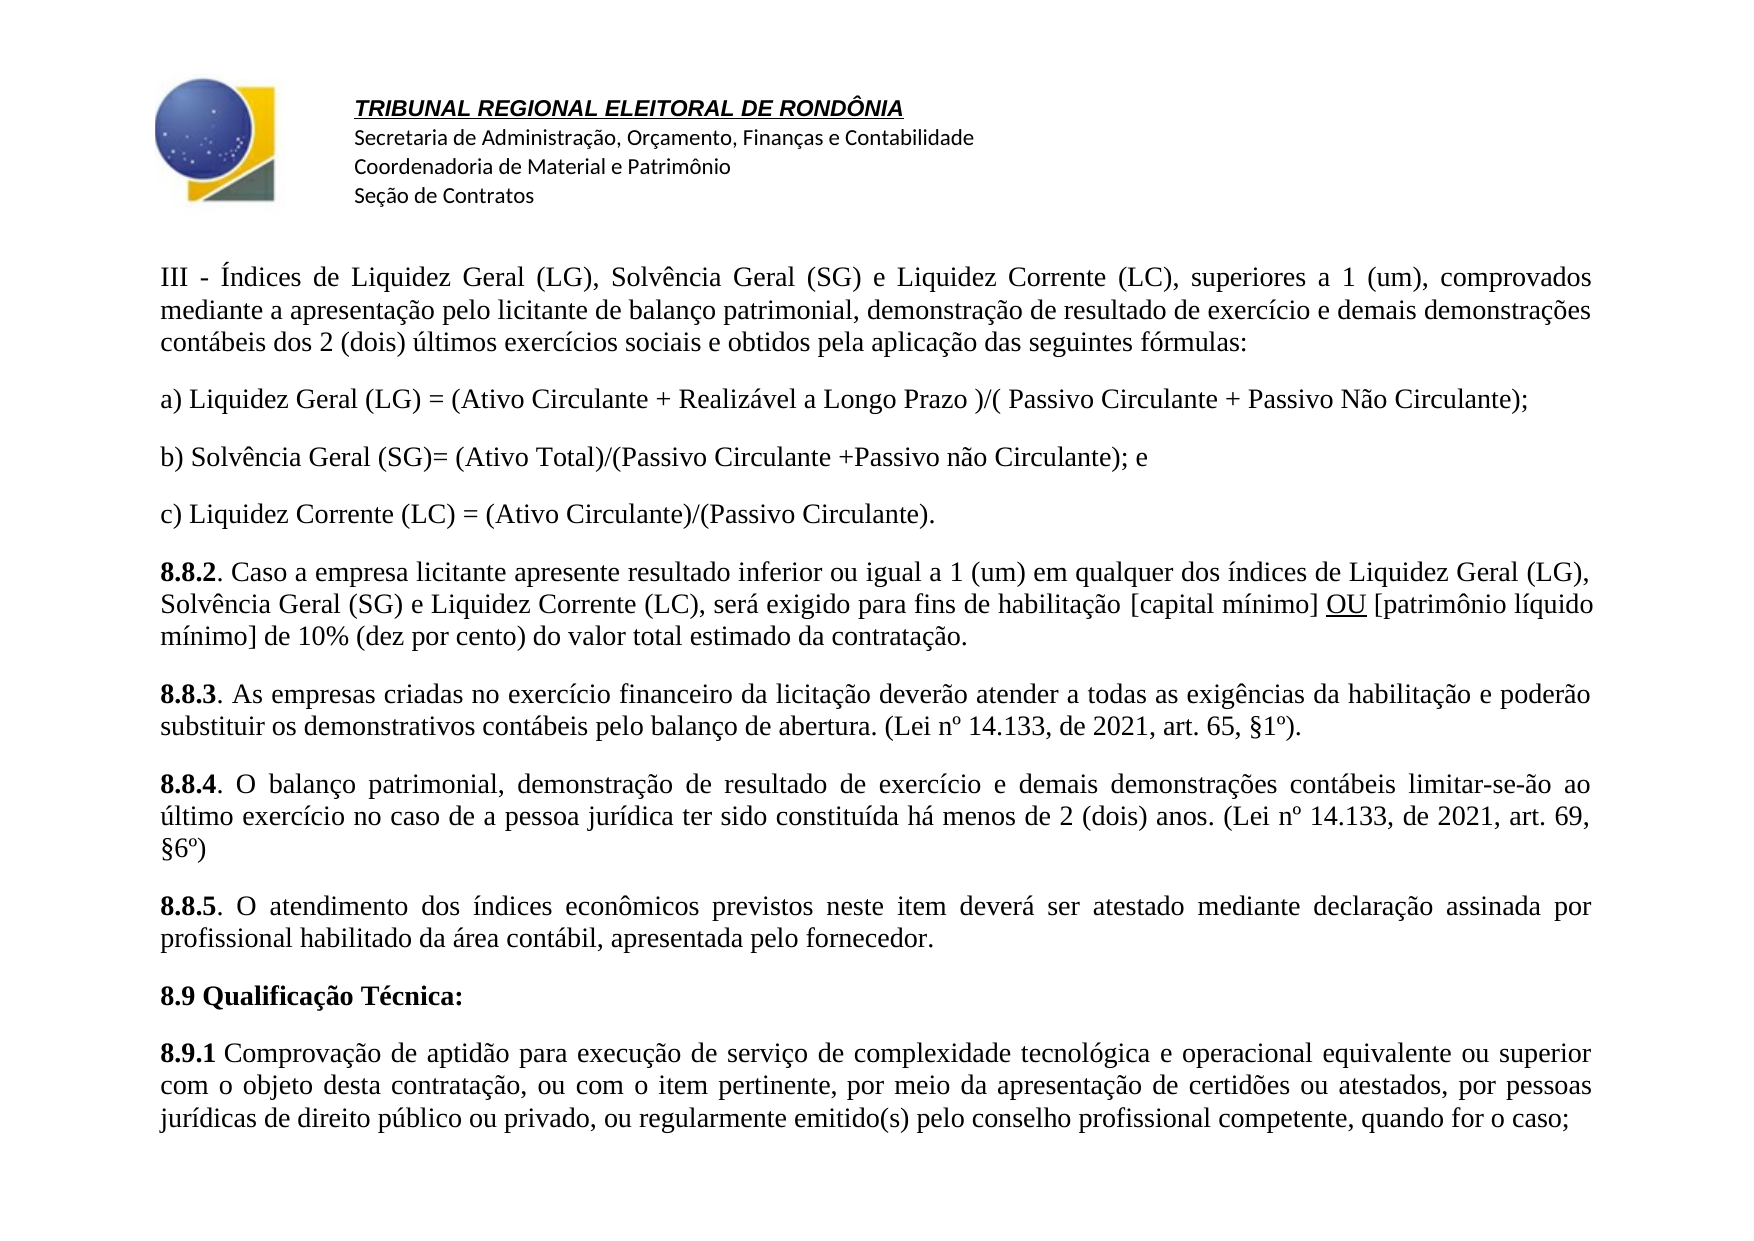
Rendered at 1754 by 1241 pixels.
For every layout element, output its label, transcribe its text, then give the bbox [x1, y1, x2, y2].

text 8.9 Qualificação Técnica: [160, 979, 1594, 1011]
text 8.9.1 Comprovação de aptidão para execução de serviço de complexidade tecnológica e operacional equivalente ou superior com o objeto desta contratação, ou com o item pertinente, por meio da apresentação de certidões ou atestados, por pessoas jurídicas de direito público ou privado, ou regularmente emitido(s) pelo conselho profissional competente, quando for o caso; [160, 1036, 1594, 1133]
text b) Solvência Geral (SG)= (Ativo Total)/(Passivo Circulante +Passivo não Circulante); e [160, 440, 1594, 472]
text III - Índices de Liquidez Geral (LG), Solvência Geral (SG) e Liquidez Corrente (LC), superiores a 1 (um), comprovados mediante a apresentação pelo licitante de balanço patrimonial, demonstração de resultado de exercício e demais demonstrações contábeis dos 2 (dois) últimos exercícios sociais e obtidos pela aplicação das seguintes fórmulas: [160, 260, 1594, 357]
text 8.8.3. As empresas criadas no exercício financeiro da licitação deverão atender a todas as exigências da habilitação e poderão substituir os demonstrativos contábeis pelo balanço de abertura. (Lei nº 14.133, de 2021, art. 65, §1º). [160, 677, 1594, 742]
text 8.8.2. Caso a empresa licitante apresente resultado inferior ou igual a 1 (um) em qualquer dos índices de Liquidez Geral (LG), Solvência Geral (SG) e Liquidez Corrente (LC), será exigido para fins de habilitação [capital mínimo] OU [patrimônio líquido mínimo] de 10% (dez por cento) do valor total estimado da contratação. [160, 555, 1594, 652]
text 8.8.5. O atendimento dos índices econômicos previstos neste item deverá ser atestado mediante declaração assinada por profissional habilitado da área contábil, apresentada pelo fornecedor. [160, 889, 1594, 954]
text a) Liquidez Geral (LG) = (Ativo Circulante + Realizável a Longo Prazo )/( Passivo Circulante + Passivo Não Circulante); [160, 382, 1594, 415]
text c) Liquidez Corrente (LC) = (Ativo Circulante)/(Passivo Circulante). [160, 497, 1594, 530]
text 8.8.4. O balanço patrimonial, demonstração de resultado de exercício e demais demonstrações contábeis limitar-se-ão ao último exercício no caso de a pessoa jurídica ter sido constituída há menos de 2 (dois) anos. (Lei nº 14.133, de 2021, art. 69, §6º) [160, 767, 1594, 864]
